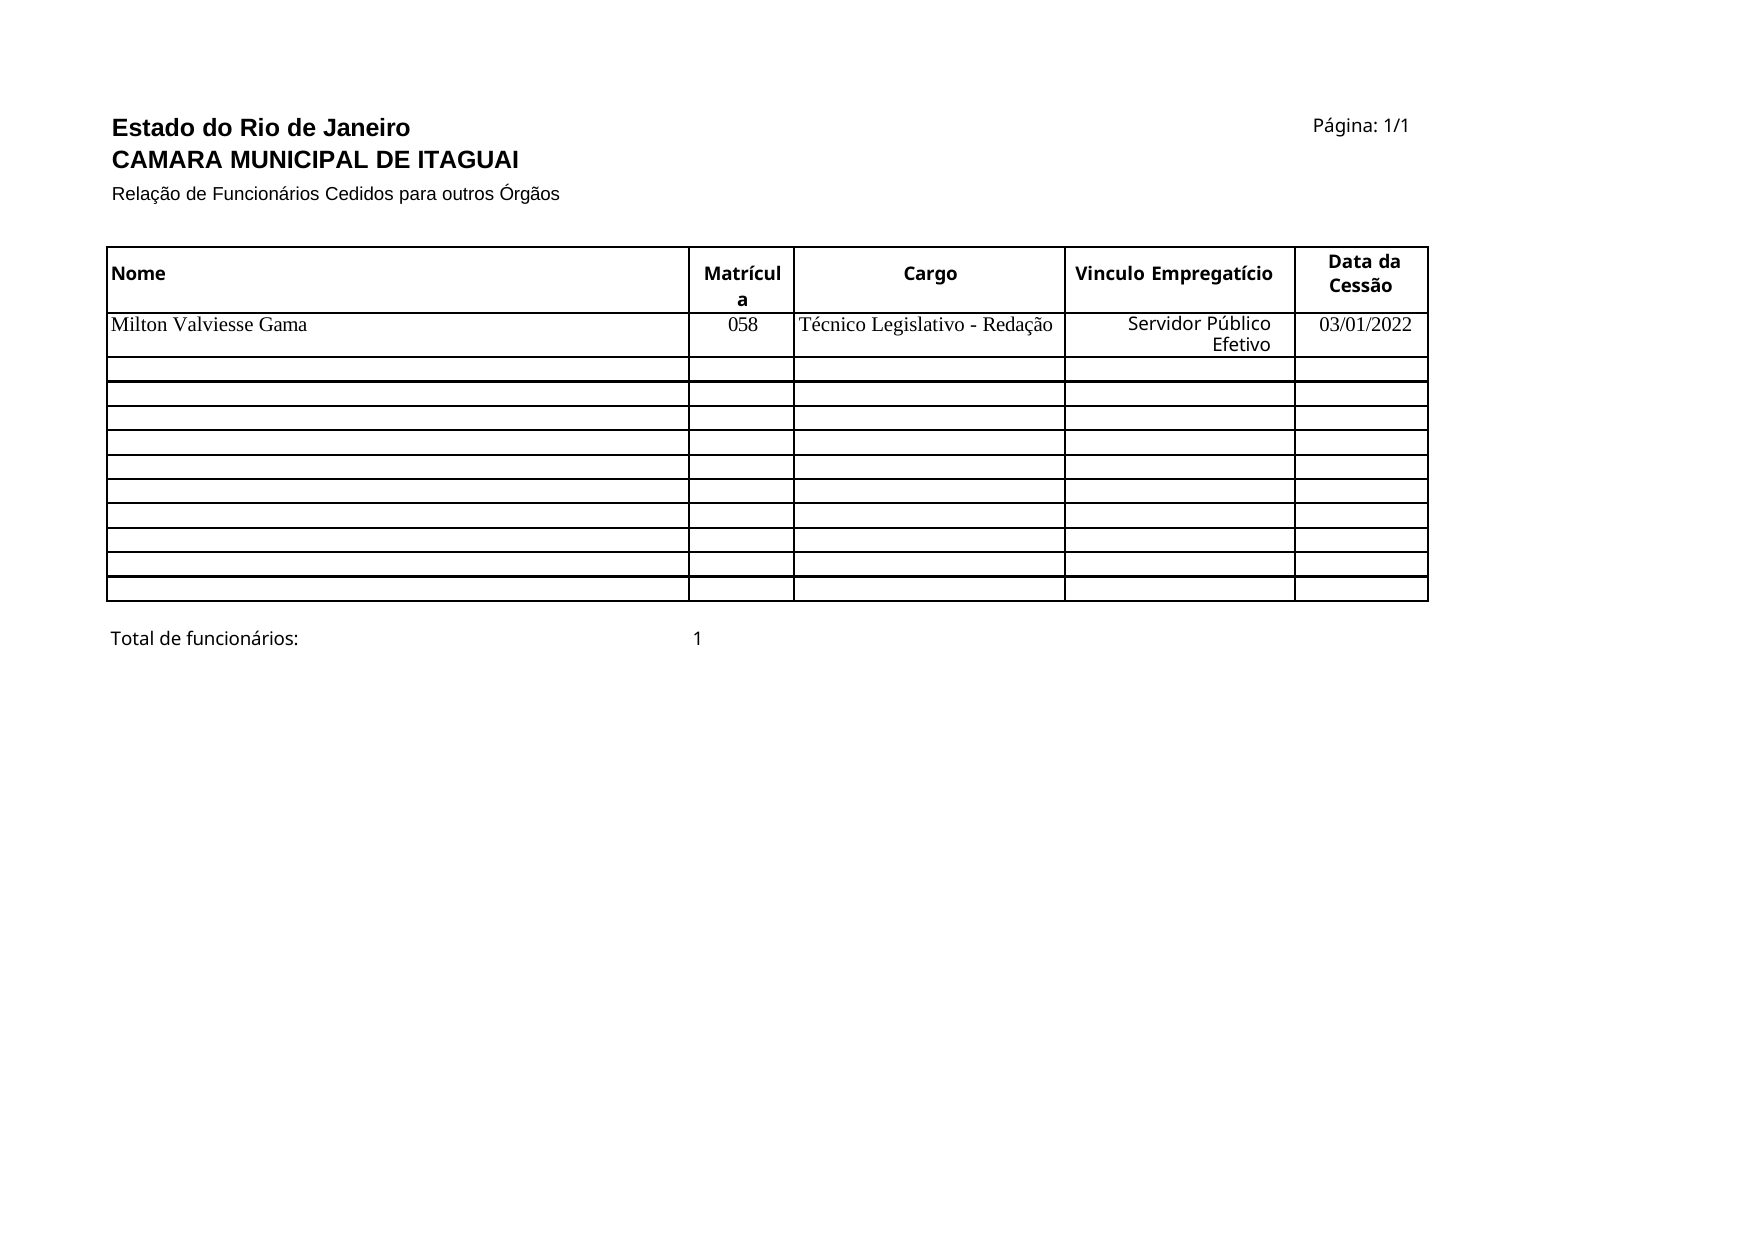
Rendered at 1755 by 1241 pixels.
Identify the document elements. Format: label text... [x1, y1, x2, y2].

table_cell [690, 383, 793, 405]
table_header [1065, 113, 1295, 178]
table_cell [1066, 529, 1294, 551]
table_header [794, 113, 1065, 178]
table_cell [690, 407, 793, 429]
table_cell [690, 504, 793, 527]
table_cell [108, 553, 688, 575]
table_cell [108, 358, 688, 380]
table_cell [108, 480, 688, 502]
table_cell Matrícula [690, 248, 793, 312]
table_cell [108, 529, 688, 551]
table_cell [108, 407, 688, 429]
table_cell [108, 578, 688, 600]
table_cell [108, 431, 688, 453]
table_cell [689, 178, 794, 246]
table_cell [1296, 358, 1427, 380]
table_cell [108, 456, 688, 478]
table_cell Nome [108, 248, 688, 312]
table_cell [690, 553, 793, 575]
table_cell Vinculo Empregatício [1066, 248, 1294, 312]
table_cell [1296, 529, 1427, 551]
table_cell [1066, 504, 1294, 527]
table_cell [795, 529, 1064, 551]
table_cell [1066, 358, 1294, 380]
table_cell [1066, 456, 1294, 478]
table_cell [1295, 178, 1428, 246]
table_cell [1066, 431, 1294, 453]
table_cell Relação de Funcionários Cedidos para outros Órgãos [107, 178, 689, 246]
table_header [689, 113, 794, 178]
table_cell Servidor Público Efetivo [1066, 314, 1294, 356]
table_cell [1066, 383, 1294, 405]
table_cell [690, 358, 793, 380]
table_cell 058 [690, 314, 793, 356]
table_cell [690, 529, 793, 551]
table_cell [1066, 480, 1294, 502]
table_cell [795, 358, 1064, 380]
table_header Página: 1/1 [1295, 113, 1428, 178]
table_header Estado do Rio de Janeiro CAMARA MUNICIPAL DE ITAGUAI [107, 113, 689, 178]
table_cell [1296, 383, 1427, 405]
table_cell [1296, 553, 1427, 575]
table_cell [1296, 578, 1427, 600]
table_cell [795, 504, 1064, 527]
table_cell [1066, 407, 1294, 429]
table_cell [690, 456, 793, 478]
table_cell [795, 431, 1064, 453]
table_cell 03/01/2022 [1296, 314, 1427, 356]
table_cell [1296, 504, 1427, 527]
table_cell [108, 504, 688, 527]
table_header 1 [491, 631, 708, 652]
table_cell [1066, 553, 1294, 575]
table_cell [795, 383, 1064, 405]
table_header Total de funcionários: [105, 631, 491, 652]
table_cell Técnico Legislativo - Redação [795, 314, 1064, 356]
table_cell [1296, 431, 1427, 453]
table_cell [1296, 480, 1427, 502]
table_cell [795, 456, 1064, 478]
table_cell Data da Cessão [1296, 248, 1427, 312]
table_cell [795, 480, 1064, 502]
table_cell [794, 178, 1065, 246]
table_cell [795, 553, 1064, 575]
table_cell [108, 383, 688, 405]
table_cell [690, 480, 793, 502]
table_cell [690, 578, 793, 600]
table_cell [690, 431, 793, 453]
table_cell [795, 407, 1064, 429]
table_cell Milton Valviesse Gama [108, 314, 688, 356]
table_cell [1296, 456, 1427, 478]
table_cell Cargo [795, 248, 1064, 312]
table_cell [1066, 578, 1294, 600]
table_cell [795, 578, 1064, 600]
table_cell [1296, 407, 1427, 429]
table_cell [1065, 178, 1295, 246]
